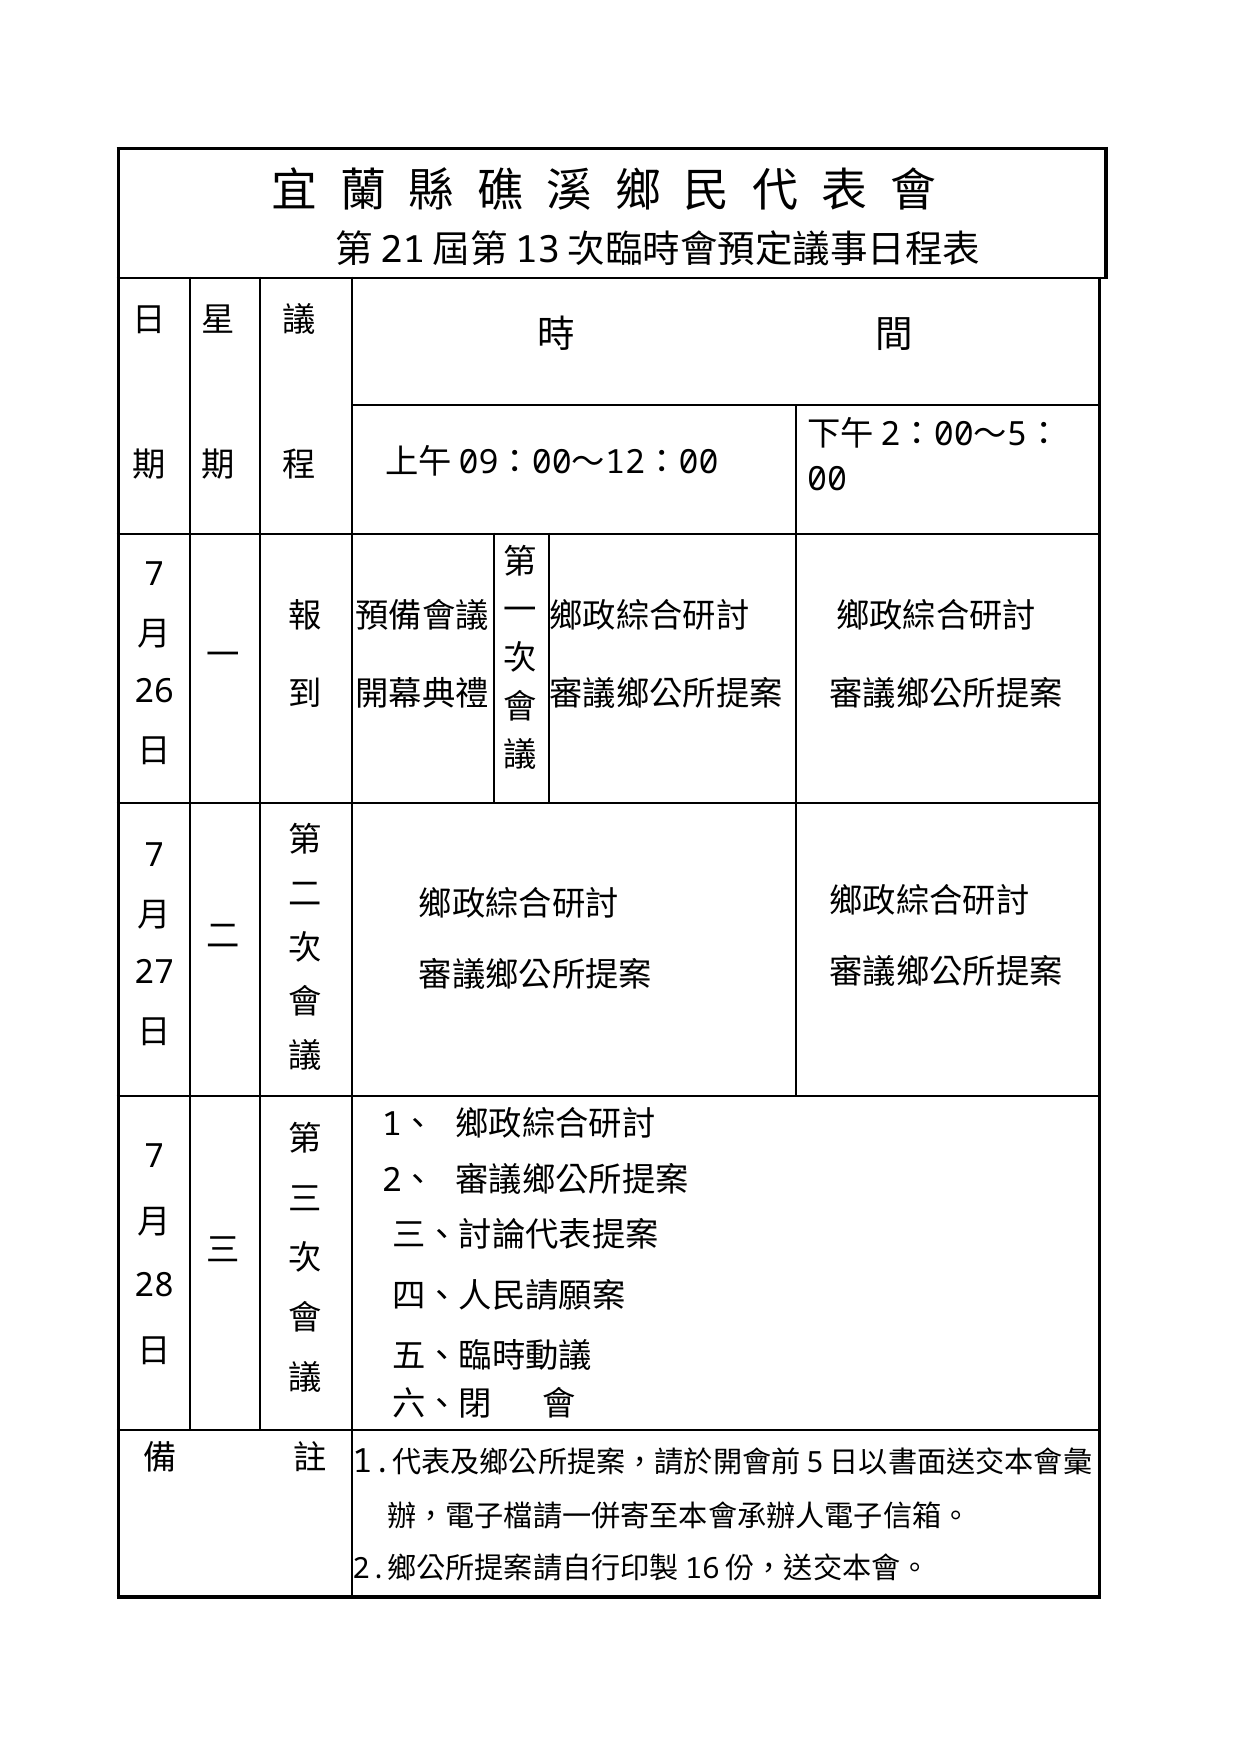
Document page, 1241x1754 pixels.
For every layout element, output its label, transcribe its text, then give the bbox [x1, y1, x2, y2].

table_cell 預備會議 開幕典禮 [353, 535, 493, 802]
table_cell 7 月 27 日 [120, 804, 189, 1095]
table_cell 下午2：00〜5：00 [797, 406, 1098, 533]
table_cell 1.代表及鄉公所提案，請於開會前5日以書面送交本會彙 辦，電子檔請一併寄至本會承辦人電子信箱。 2.鄉公所提案請自行印製16份，送交本會。 [353, 1431, 1098, 1595]
table_cell 議 程 [261, 279, 351, 533]
table_cell 報 到 [261, 535, 351, 802]
table_cell 第 三 次 會 議 [261, 1097, 351, 1428]
table_cell 上午09：00〜12：00 [353, 406, 795, 533]
table_cell 備 註 [120, 1431, 351, 1595]
table_cell [1101, 1095, 1106, 1428]
table_cell 時 間 [353, 279, 1098, 404]
table_cell [1101, 533, 1106, 802]
table_cell 鄉政綜合研討 審議鄉公所提案 [353, 804, 795, 1095]
table_cell 鄉政綜合研討 審議鄉公所提案 [550, 535, 795, 802]
table_cell [1101, 802, 1106, 1095]
table_cell 第一次會議 [495, 535, 548, 802]
table_cell 第 二 次 會 議 [261, 804, 351, 1095]
table_cell 鄉政綜合研討 審議鄉公所提案 [797, 804, 1098, 1095]
table_cell 二 [191, 804, 259, 1095]
table_cell 鄉政綜合研討 審議鄉公所提案 三、討論代表提案 四、人民請願案 五、臨時動議 六、閉 會 [353, 1097, 1098, 1428]
table_cell [1101, 1429, 1106, 1595]
table_cell 7 月 26 日 [120, 535, 189, 802]
table_cell 三 [191, 1097, 259, 1428]
table_cell 鄉政綜合研討 審議鄉公所提案 [797, 535, 1098, 802]
table_cell [1101, 404, 1106, 533]
table_cell [1101, 279, 1106, 404]
table_header 宜 蘭 縣 礁 溪 鄉 民 代 表 會 第21屆第13次臨時會預定議事日程表 [120, 150, 1104, 277]
table_cell 日 期 [120, 279, 189, 533]
table_cell 星 期 [191, 279, 259, 533]
table_cell 一 [191, 535, 259, 802]
table_cell 7 月 28 日 [120, 1097, 189, 1428]
